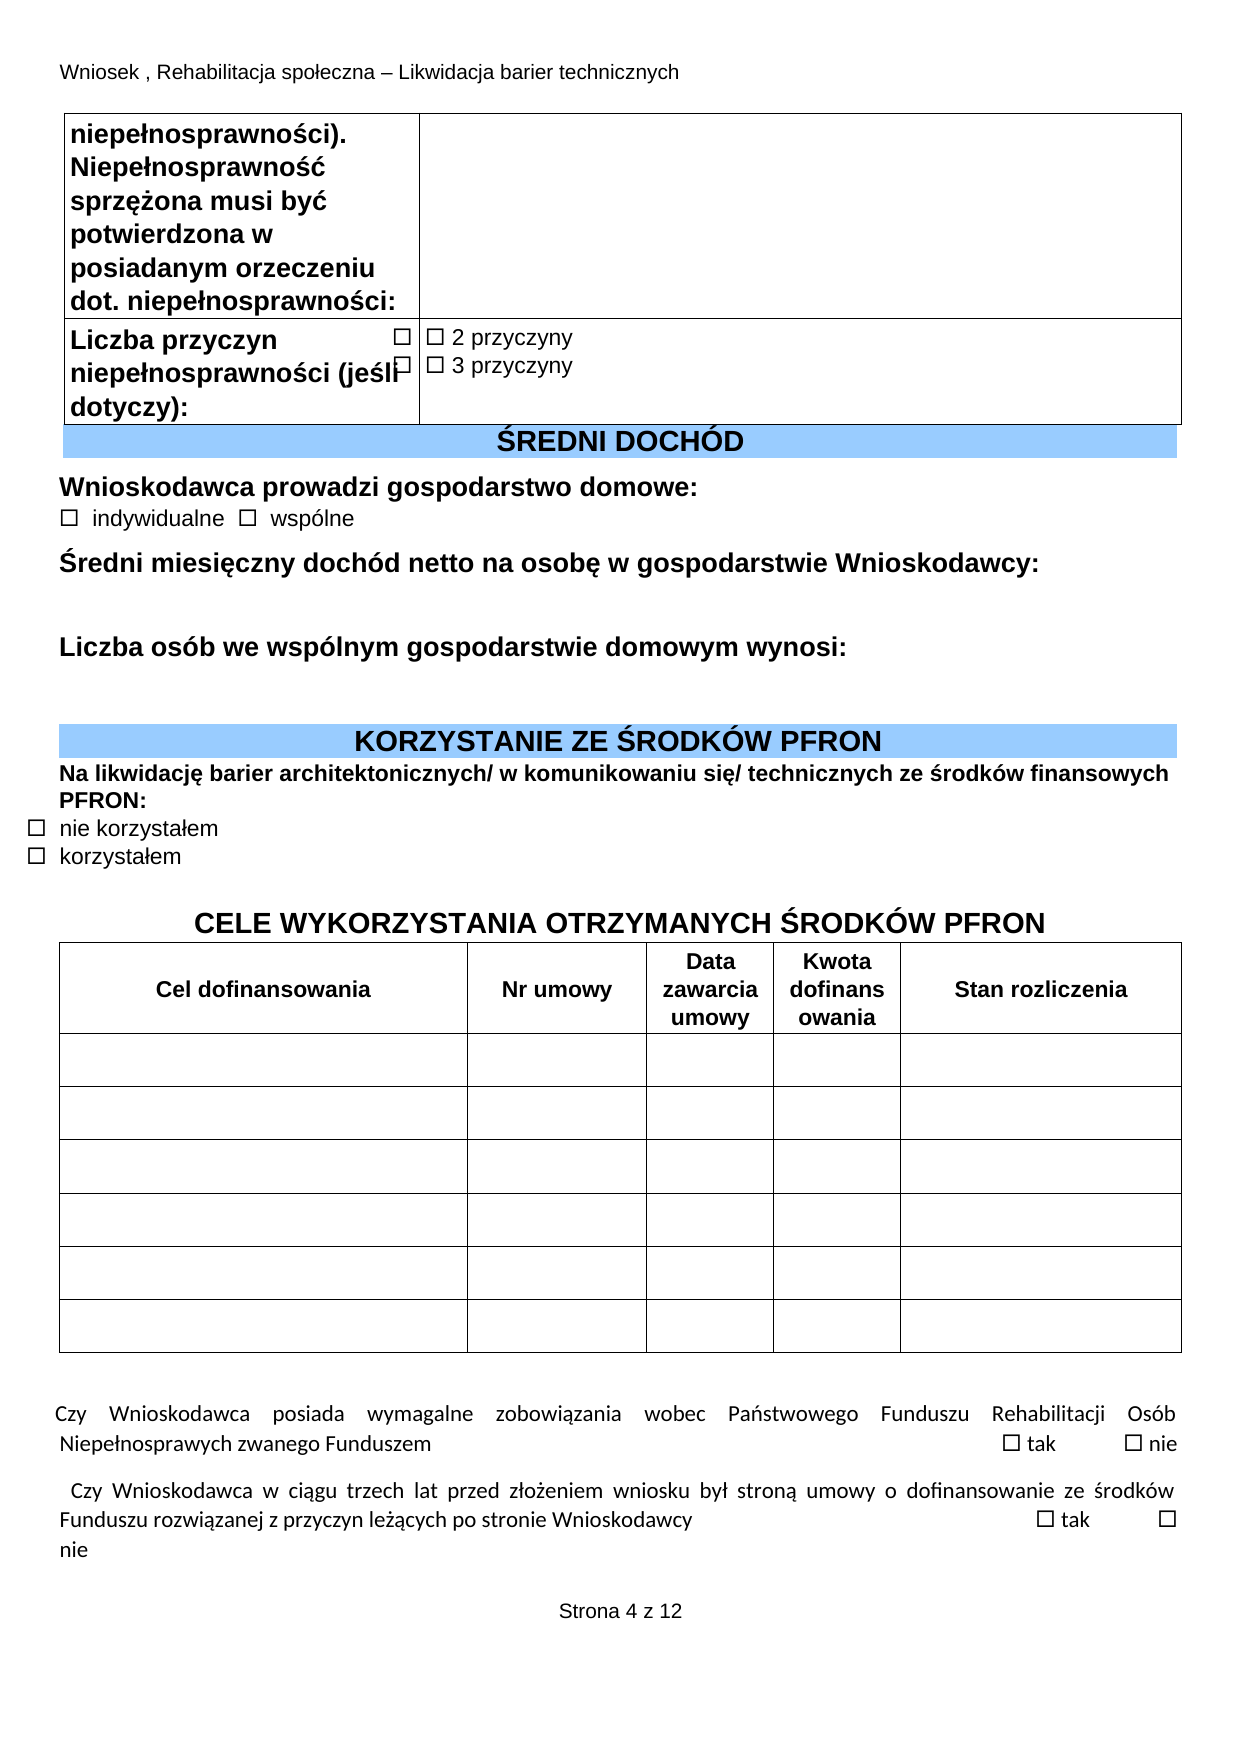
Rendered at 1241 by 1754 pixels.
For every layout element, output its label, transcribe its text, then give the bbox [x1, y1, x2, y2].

table_cell [59, 113, 64, 318]
list nie korzystałem [26, 814, 1177, 841]
table_cell [420, 114, 1181, 318]
table_cell  2 przyczyny  3 przyczyny [420, 319, 1181, 423]
table_cell [647, 1140, 773, 1192]
table_cell [647, 1087, 773, 1139]
table_cell [468, 1194, 646, 1246]
table_cell [774, 1087, 900, 1139]
table_cell niepełnosprawności). Niepełnosprawność sprzężona musi być potwierdzona w posiadanym orzeczeniu dot. niepełnosprawności: [65, 114, 419, 318]
text Średni miesięczny dochód netto na osobę w gospodarstwie Wnioskodawcy: [59, 547, 1177, 578]
table_cell Data zawarcia umowy [647, 943, 773, 1033]
subtitle ŚREDNI DOCHÓD [63, 425, 1177, 458]
table_cell [647, 1194, 773, 1246]
table_cell [468, 1087, 646, 1139]
table_cell [901, 1194, 1181, 1246]
table_cell [901, 1247, 1181, 1299]
table_cell [60, 1140, 467, 1192]
table_header CELE WYKORZYSTANIA OTRZYMANYCH ŚRODKÓW PFRON [59, 901, 1181, 942]
table_cell [901, 1140, 1181, 1192]
table_cell [468, 1140, 646, 1192]
table_cell [647, 1034, 773, 1086]
text  indywidualne  wspólne [59, 505, 1177, 531]
subtitle KORZYSTANIE ZE ŚRODKÓW PFRON [59, 724, 1177, 758]
list korzystałem [26, 843, 1177, 870]
table_cell [901, 1034, 1181, 1086]
table_cell Kwota dofinansowania [774, 943, 900, 1033]
table_cell [468, 1034, 646, 1086]
text Liczba osób we wspólnym gospodarstwie domowym wynosi: [59, 631, 1177, 662]
table_cell [647, 1300, 773, 1352]
table_cell [59, 318, 64, 423]
table_cell [60, 1247, 467, 1299]
text Wnioskodawca prowadzi gospodarstwo domowe: [59, 471, 1177, 502]
table_cell [774, 1300, 900, 1352]
table_cell Nr umowy [468, 943, 646, 1033]
table_cell [901, 1087, 1181, 1139]
text Czy Wnioskodawca w ciągu trzech lat przed złożeniem wniosku był stroną umowy o dofinansowanie ze środków Funduszu rozwiązanej z przyczyn leżących po stronie Wnioskodawcy  tak  nie [33, 1476, 1177, 1563]
table_cell [647, 1247, 773, 1299]
table_cell Stan rozliczenia [901, 943, 1181, 1033]
table_cell [60, 1300, 467, 1352]
text Na likwidację barier architektonicznych/ w komunikowaniu się/ technicznych ze środków finansowych PFRON: [59, 760, 1177, 813]
table_cell [774, 1034, 900, 1086]
table_cell [60, 1194, 467, 1246]
text Czy Wnioskodawca posiada wymagalne zobowiązania wobec Państwowego Funduszu Rehabilitacji Osób Niepełnosprawych zwanego Funduszem  tak  nie [33, 1399, 1177, 1457]
table_cell Liczba przyczyn niepełnosprawności (jeśli dotyczy): [65, 319, 419, 423]
table_cell Cel dofinansowania [60, 943, 467, 1033]
table_cell [468, 1247, 646, 1299]
table_cell [468, 1300, 646, 1352]
table_cell [901, 1300, 1181, 1352]
table_cell [774, 1140, 900, 1192]
table_cell [60, 1087, 467, 1139]
table_cell [774, 1194, 900, 1246]
table_cell [774, 1247, 900, 1299]
table_cell [60, 1034, 467, 1086]
